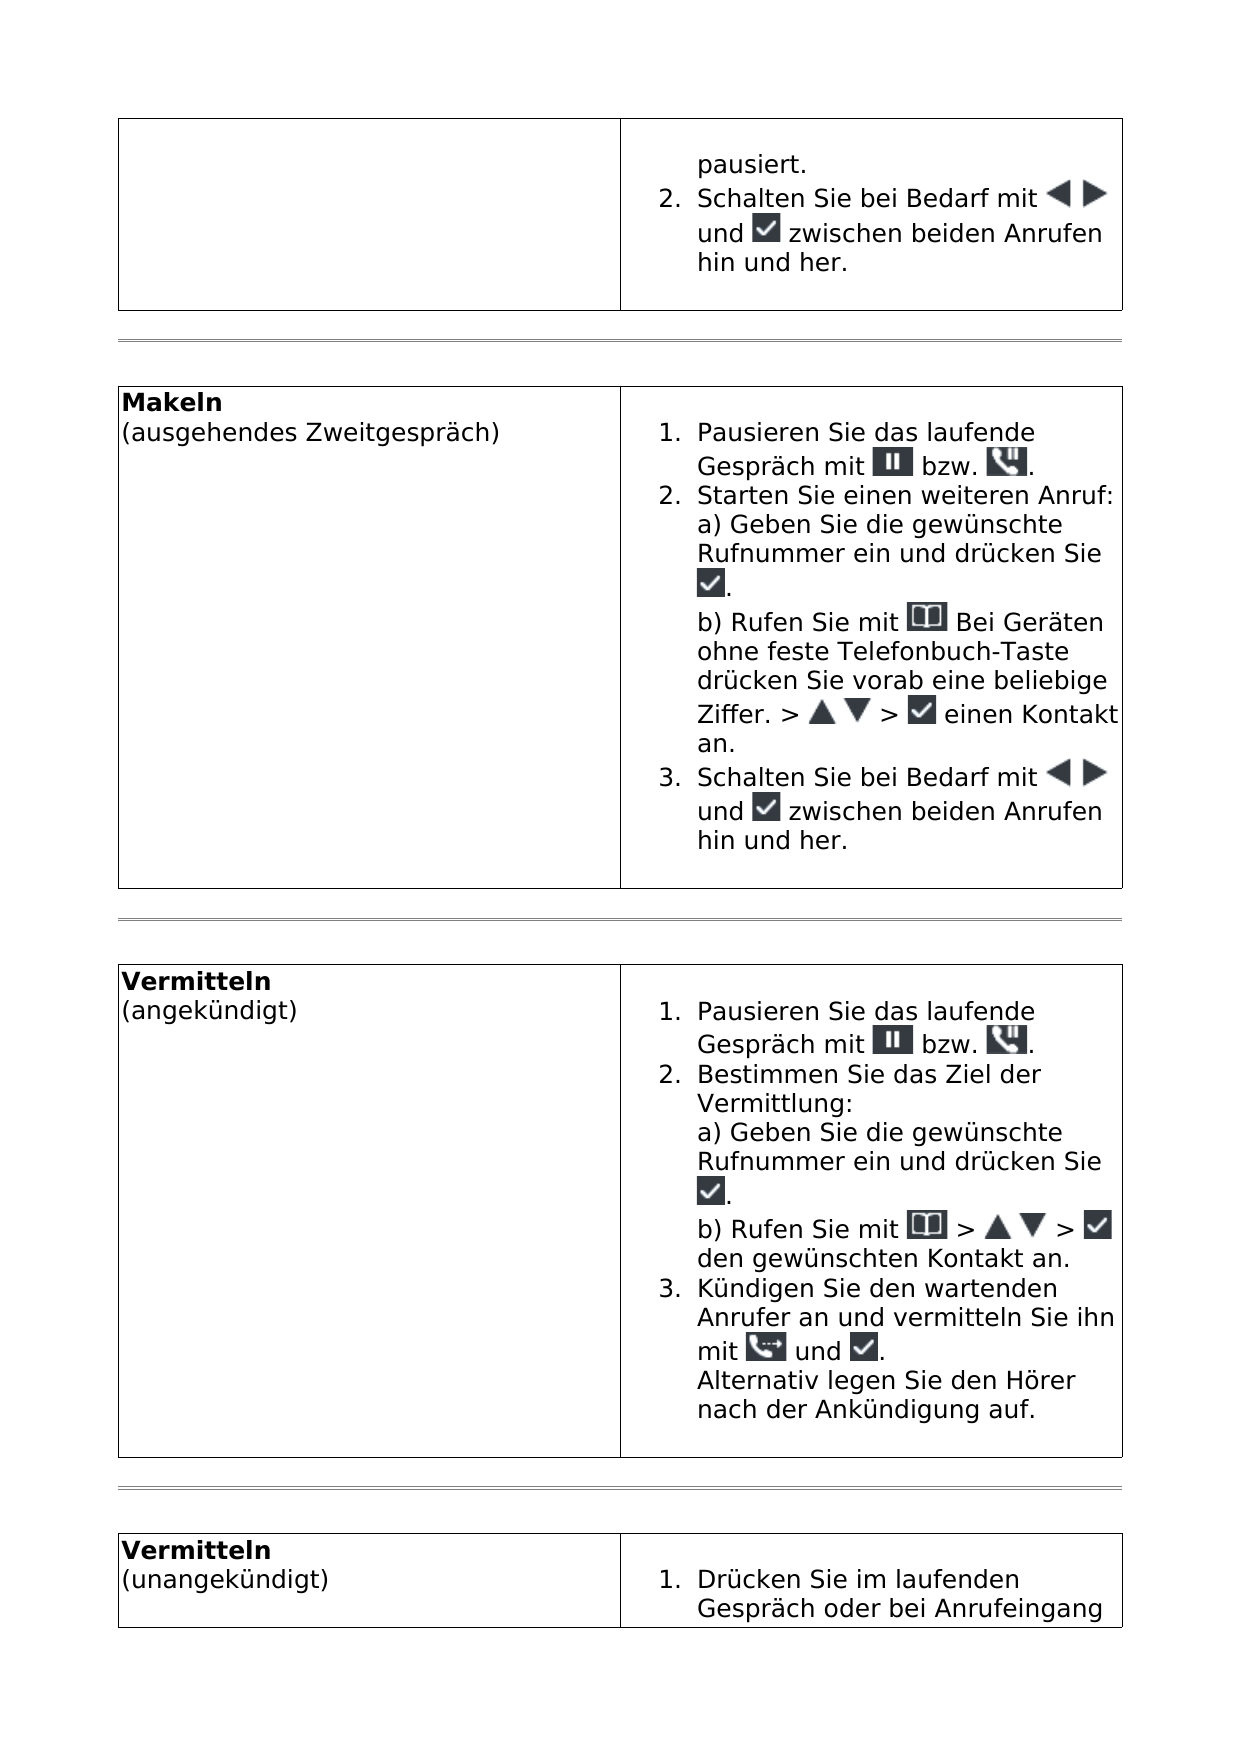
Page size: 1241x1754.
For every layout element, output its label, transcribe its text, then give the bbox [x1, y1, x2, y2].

picture [1045, 179, 1109, 208]
picture [696, 568, 725, 597]
table_header Holen Sie das eingehende Zweitgespräch mit und heran. Das laufende Gespräch wird pausiert. Schalten Sie bei Bedarf mit und zwischen beiden Anrufen hin und her. [621, 119, 1122, 309]
picture [872, 447, 914, 476]
picture [872, 1025, 914, 1054]
picture [752, 213, 781, 242]
table_header Vermitteln (angekündigt) [119, 965, 620, 1457]
picture [986, 447, 1028, 476]
table_header Makeln (ausgehendes Zweitgespräch) [119, 387, 620, 888]
picture [1045, 758, 1109, 787]
picture [984, 1213, 1047, 1239]
picture [1083, 1210, 1112, 1239]
table_header Pausieren Sie das laufende Gespräch mit bzw. . Starten Sie einen weiteren Anruf: a) Geben Sie die gewünschte Rufnummer ein und drücken Sie . b) Rufen Sie mit Bei Geräten ohne feste Telefonbuch-Taste drücken Sie vorab eine beliebige Ziffer. > > einen Kontakt an. Schalten Sie bei Bedarf mit und zwischen beiden Anrufen hin und her. [621, 387, 1122, 888]
table_header Vermitteln (unangekündigt) [119, 1534, 620, 1627]
picture [745, 1332, 787, 1361]
picture [986, 1025, 1028, 1054]
picture [696, 1176, 725, 1205]
picture [850, 1332, 878, 1361]
picture [808, 698, 872, 724]
table_header Pausieren Sie das laufende Gespräch mit bzw. . Bestimmen Sie das Ziel der Vermittlung: a) Geben Sie die gewünschte Rufnummer ein und drücken Sie . b) Rufen Sie mit > > den gewünschten Kontakt an. Kündigen Sie den wartenden Anrufer an und vermitteln Sie ihn mit und . Alternativ legen Sie den Hörer nach der Ankündigung auf. [621, 965, 1122, 1457]
table_header [119, 119, 620, 309]
table_header Drücken Sie im laufenden Gespräch oder bei Anrufeingang [621, 1534, 1122, 1627]
picture [906, 1210, 948, 1239]
picture [906, 602, 948, 631]
picture [907, 695, 937, 724]
picture [752, 792, 781, 821]
